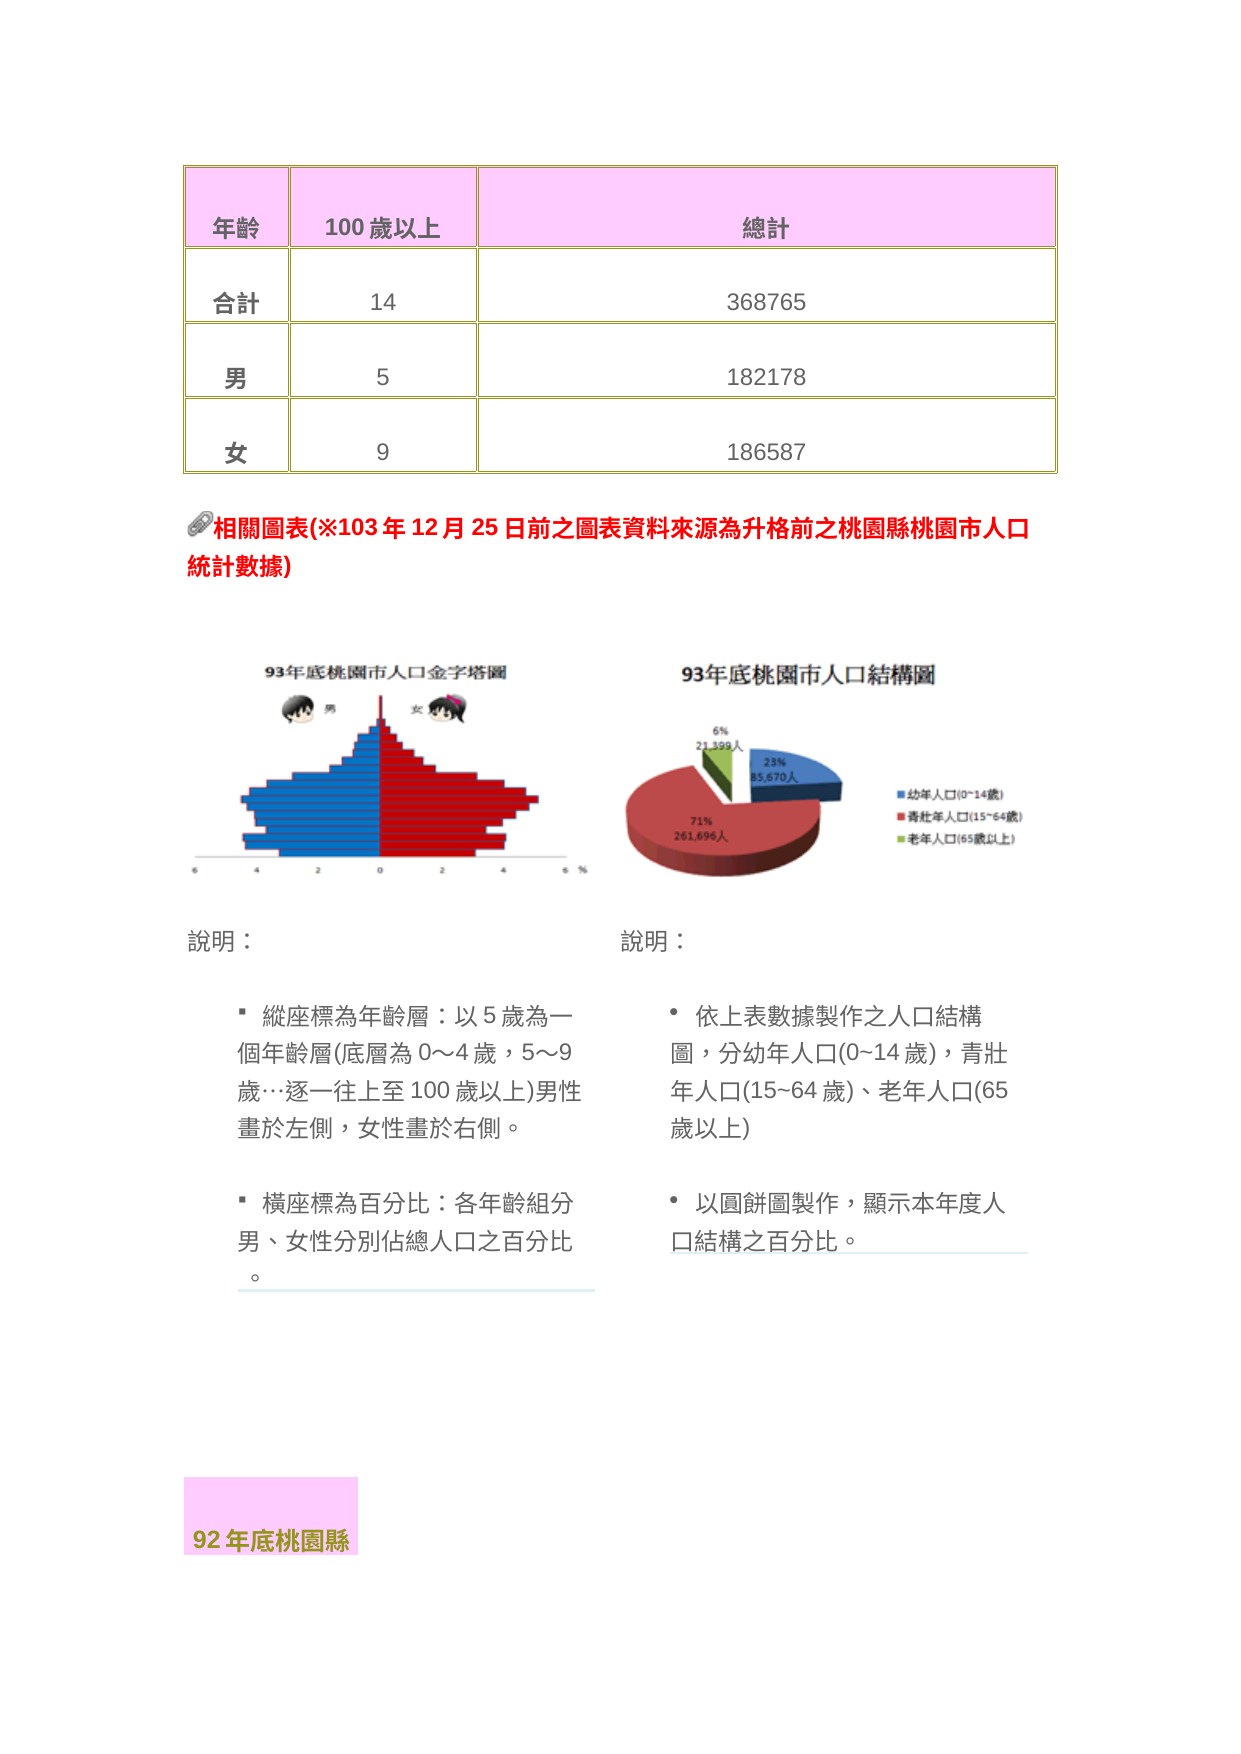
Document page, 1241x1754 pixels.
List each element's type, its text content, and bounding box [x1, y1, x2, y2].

table_header 92年底桃園縣 [184, 1477, 358, 1555]
table_cell 年齡 [186, 168, 288, 246]
table_cell 男 [186, 324, 288, 396]
picture [620, 661, 1026, 877]
table_cell 女 [186, 399, 288, 471]
table_cell 368765 [479, 249, 1055, 321]
text 相關圖表(※103年12月25日前之圖表資料來源為升格前之桃園縣桃園市人口統計數據) [187, 502, 1053, 577]
table_cell 5 [291, 324, 476, 396]
table_cell 100歲以上 [291, 168, 476, 246]
picture [187, 661, 593, 877]
table_cell 186587 [479, 399, 1055, 471]
table_header 說明： 縱座標為年齡層：以5歲為一個年齡層(底層為0～4歲，5～9歲…逐一往上至100歲以上)男性畫於左側，女性畫於右側。 橫座標為百分比：各年齡組分男、女性分別佔總人口之百分比 。 [188, 615, 620, 1389]
table_cell 合計 [186, 249, 288, 321]
table_header 說明： 依上表數據製作之人口結構圖，分幼年人口(0~14歲)，青壯年人口(15~64歲)、老年人口(65歲以上) 以圓餅圖製作，顯示本年度人口結構之百分比。 [620, 615, 1053, 1389]
table_cell 14 [291, 249, 476, 321]
picture [187, 511, 214, 538]
table_cell 9 [291, 399, 476, 471]
table_cell 總計 [479, 168, 1055, 246]
table_cell 182178 [479, 324, 1055, 396]
